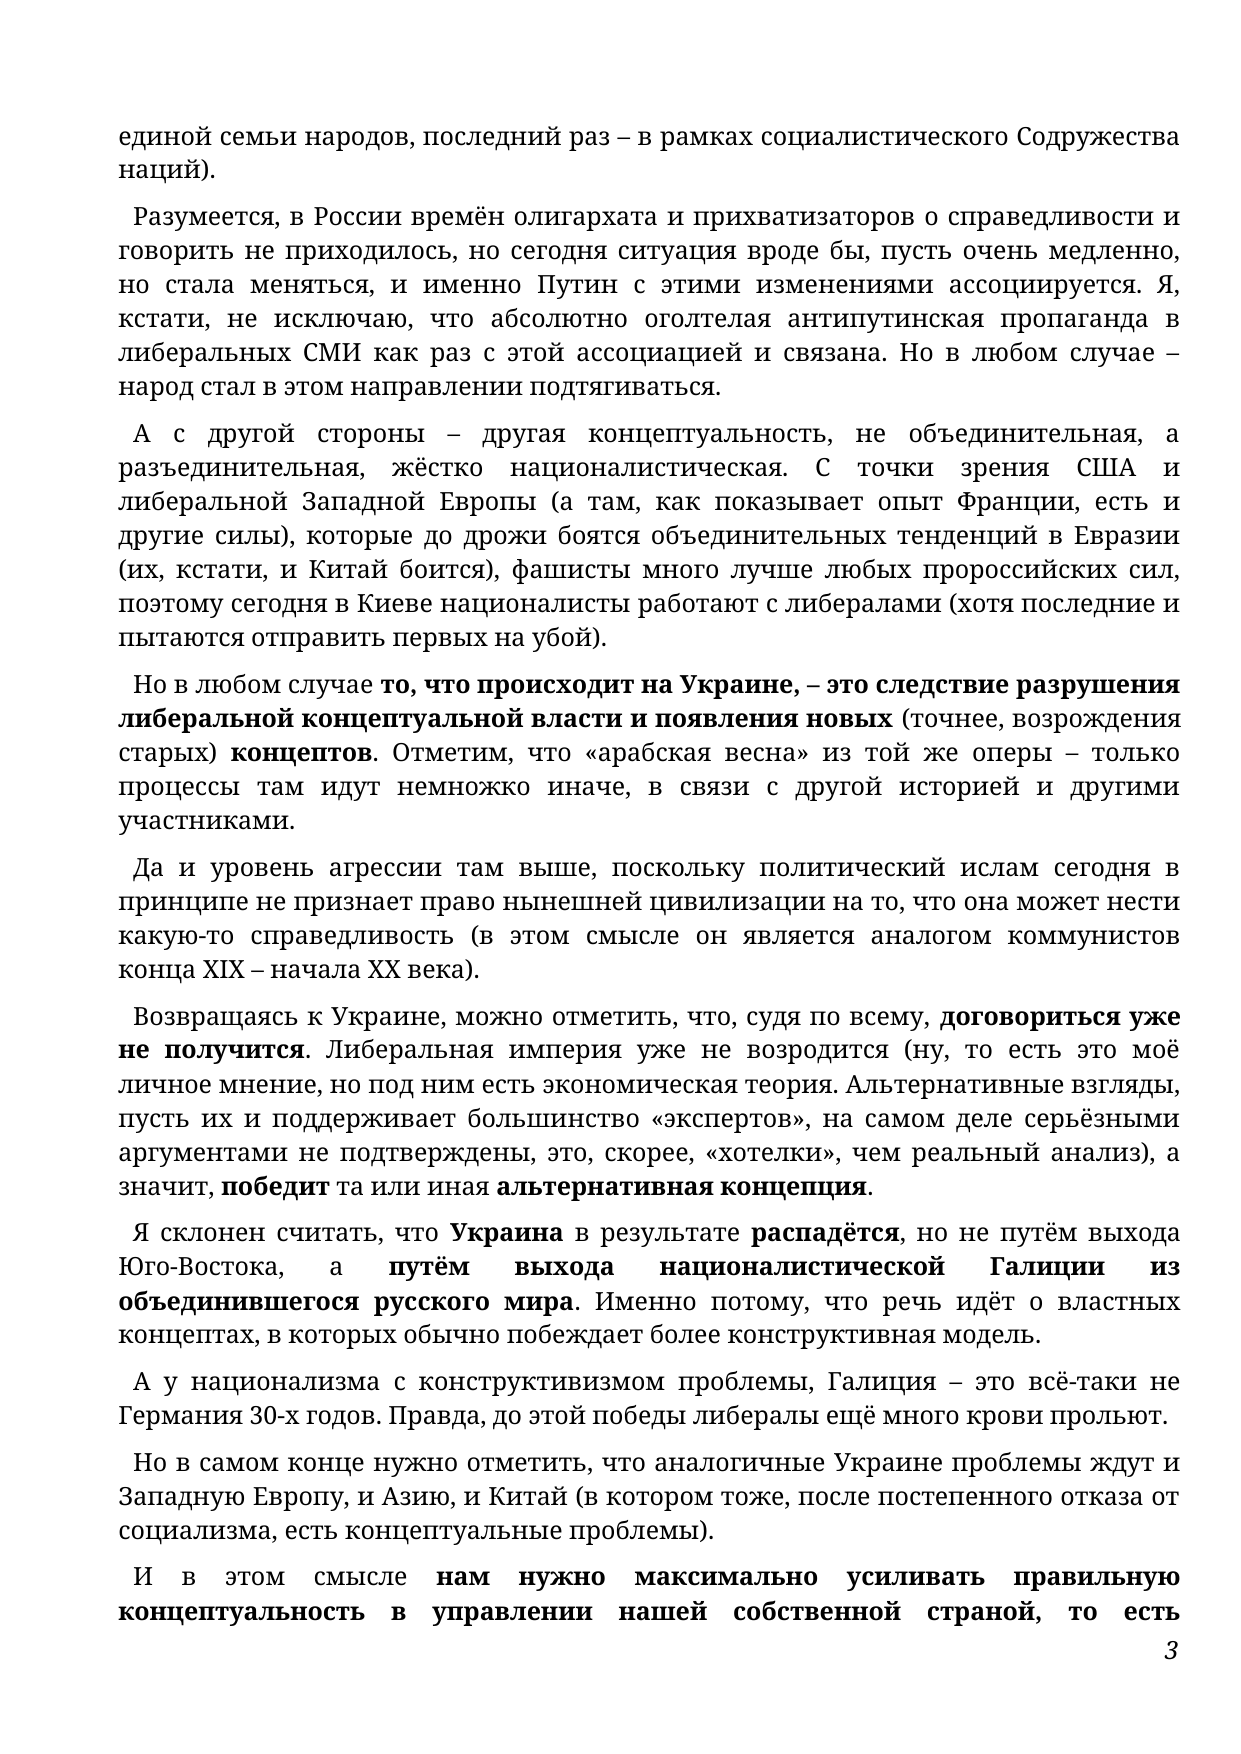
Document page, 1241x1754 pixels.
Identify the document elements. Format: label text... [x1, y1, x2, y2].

text Разумеется, в России времён олигархата и прихватизаторов о справедливости и говорить не приходилось, но сегодня ситуация вроде бы, пусть очень медленно, но стала меняться, и именно Путин с этими изменениями ассоциируется. Я, кстати, не исключаю, что абсолютно оголтелая антипутинская пропаганда в либеральных СМИ как раз с этой ассоциацией и связана. Но в любом случае – народ стал в этом направлении подтягиваться. [118, 199, 1181, 403]
text единой семьи народов, последний раз – в рамках социалистического Содружества наций). [118, 118, 1181, 186]
text Но в самом конце нужно отметить, что аналогичные Украине проблемы ждут и Западную Европу, и Азию, и Китай (в котором тоже, после постепенного отказа от социализма, есть концептуальные проблемы). [118, 1444, 1181, 1547]
text И в этом смысле нам нужно максимально усиливать правильную концептуальность в управлении нашей собственной страной, то есть [118, 1559, 1181, 1627]
text Возвращаясь к Украине, можно отметить, что, судя по всему, договориться уже не получится. Либеральная империя уже не возродится (ну, то есть это моё личное мнение, но под ним есть экономическая теория. Альтернативные взгляды, пусть их и поддерживает большинство «экспертов», на самом деле серьёзными аргументами не подтверждены, это, скорее, «хотелки», чем реальный анализ), а значит, победит та или иная альтернативная концепция. [118, 998, 1181, 1202]
text Я склонен считать, что Украина в результате распадётся, но не путём выхода Юго-Востока, а путём выхода националистической Галиции из объединившегося русского мира. Именно потому, что речь идёт о властных концептах, в которых обычно побеждает более конструктивная модель. [118, 1215, 1181, 1351]
text А у национализма с конструктивизмом проблемы, Галиция – это всё-таки не Германия 30-х годов. Правда, до этой победы либералы ещё много крови прольют. [118, 1364, 1181, 1432]
text Да и уровень агрессии там выше, поскольку политический ислам сегодня в принципе не признает право нынешней цивилизации на то, что она может нести какую-то справедливость (в этом смысле он является аналогом коммунистов конца XIX – начала ХХ века). [118, 849, 1181, 986]
text Но в любом случае то, что происходит на Украине, – это следствие разрушения либеральной концептуальной власти и появления новых (точнее, возрождения старых) концептов. Отметим, что «арабская весна» из той же оперы – только процессы там идут немножко иначе, в связи с другой историей и другими участниками. [118, 667, 1181, 837]
text А с другой стороны – другая концептуальность, не объединительная, а разъединительная, жёстко националистическая. С точки зрения США и либеральной Западной Европы (а там, как показывает опыт Франции, есть и другие силы), которые до дрожи боятся объединительных тенденций в Евразии (их, кстати, и Китай боится), фашисты много лучше любых пророссийских сил, поэтому сегодня в Киеве националисты работают с либералами (хотя последние и пытаются отправить первых на убой). [118, 416, 1181, 654]
